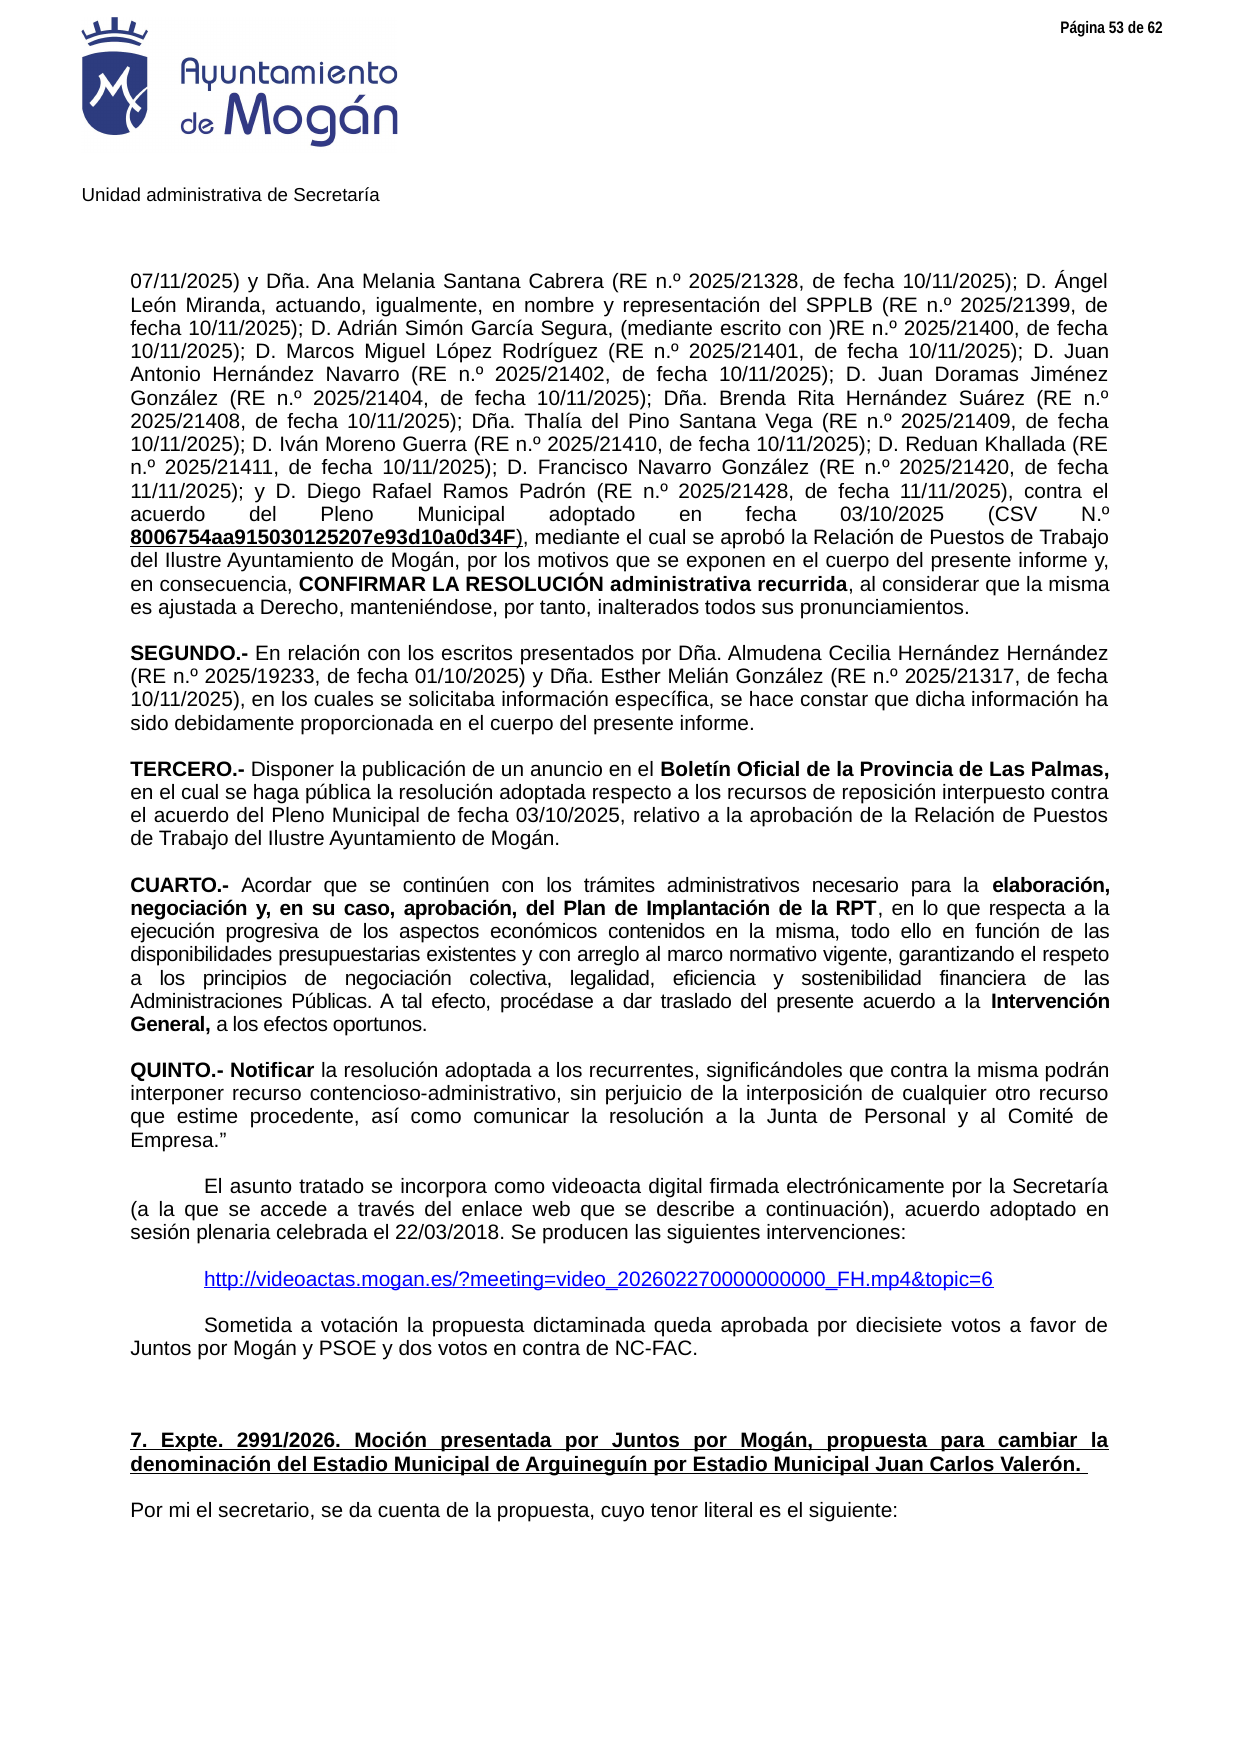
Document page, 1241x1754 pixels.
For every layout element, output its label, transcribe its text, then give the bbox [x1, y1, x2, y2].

text 7. Expte. 2991/2026. Moción presentada por Juntos por Mogán, propuesta para cambiar la denominación del Estadio Municipal de Arguineguín por Estadio Municipal Juan Carlos Valerón. [130, 1429, 1110, 1476]
text 07/11/2025) y Dña. Ana Melania Santana Cabrera (RE n.º 2025/21328, de fecha 10/11/2025); D. Ángel León Miranda, actuando, igualmente, en nombre y representación del SPPLB (RE n.º 2025/21399, de fecha 10/11/2025); D. Adrián Simón García Segura, (mediante escrito con )RE n.º 2025/21400, de fecha 10/11/2025); D. Marcos Miguel López Rodríguez (RE n.º 2025/21401, de fecha 10/11/2025); D. Juan Antonio Hernández Navarro (RE n.º 2025/21402, de fecha 10/11/2025); D. Juan Doramas Jiménez González (RE n.º 2025/21404, de fecha 10/11/2025); Dña. Brenda Rita Hernández Suárez (RE n.º 2025/21408, de fecha 10/11/2025); Dña. Thalía del Pino Santana Vega (RE n.º 2025/21409, de fecha 10/11/2025); D. Iván Moreno Guerra (RE n.º 2025/21410, de fecha 10/11/2025); D. Reduan Khallada (RE n.º 2025/21411, de fecha 10/11/2025); D. Francisco Navarro González (RE n.º 2025/21420, de fecha 11/11/2025); y D. Diego Rafael Ramos Padrón (RE n.º 2025/21428, de fecha 11/11/2025), contra el acuerdo del Pleno Municipal adoptado en fecha 03/10/2025 (CSV N.º 8006754aa915030125207e93d10a0d34F), mediante el cual se aprobó la Relación de Puestos de Trabajo del Ilustre Ayuntamiento de Mogán, por los motivos que se exponen en el cuerpo del presente informe y, en consecuencia, CONFIRMAR LA RESOLUCIÓN administrativa recurrida, al considerar que la misma es ajustada a Derecho, manteniéndose, por tanto, inalterados todos sus pronunciamientos. [130, 270, 1110, 618]
text TERCERO.- Disponer la publicación de un anuncio en el Boletín Oficial de la Provincia de Las Palmas, en el cual se haga pública la resolución adoptada respecto a los recursos de reposición interpuesto contra el acuerdo del Pleno Municipal de fecha 03/10/2025, relativo a la aprobación de la Relación de Puestos de Trabajo del Ilustre Ayuntamiento de Mogán. [130, 757, 1110, 850]
text QUINTO.- Notificar la resolución adoptada a los recurrentes, significándoles que contra la misma podrán interponer recurso contencioso-administrativo, sin perjuicio de la interposición de cualquier otro recurso que estime procedente, así como comunicar la resolución a la Junta de Personal y al Comité de Empresa.” [130, 1059, 1110, 1152]
text http://videoactas.mogan.es/?meeting=video_202602270000000000_FH.mp4&topic=6 [130, 1267, 1110, 1290]
text Sometida a votación la propuesta dictaminada queda aprobada por diecisiete votos a favor de Juntos por Mogán y PSOE y dos votos en contra de NC-FAC. [130, 1313, 1110, 1360]
text SEGUNDO.- En relación con los escritos presentados por Dña. Almudena Cecilia Hernández Hernández (RE n.º 2025/19233, de fecha 01/10/2025) y Dña. Esther Melián González (RE n.º 2025/21317, de fecha 10/11/2025), en los cuales se solicitaba información específica, se hace constar que dicha información ha sido debidamente proporcionada en el cuerpo del presente informe. [130, 641, 1110, 734]
text Por mi el secretario, se da cuenta de la propuesta, cuyo tenor literal es el siguiente: [130, 1498, 1110, 1522]
text CUARTO.- Acordar que se continúen con los trámites administrativos necesario para la elaboración, negociación y, en su caso, aprobación, del Plan de Implantación de la RPT, en lo que respecta a la ejecución progresiva de los aspectos económicos contenidos en la misma, todo ello en función de las disponibilidades presupuestarias existentes y con arreglo al marco normativo vigente, garantizando el respeto a los principios de negociación colectiva, legalidad, eficiencia y sostenibilidad financiera de las Administraciones Públicas. A tal efecto, procédase a dar traslado del presente acuerdo a la Intervención General, a los efectos oportunos. [130, 873, 1110, 1036]
picture [81, 17, 398, 153]
text El asunto tratado se incorpora como videoacta digital firmada electrónicamente por la Secretaría (a la que se accede a través del enlace web que se describe a continuación), acuerdo adoptado en sesión plenaria celebrada el 22/03/2018. Se producen las siguientes intervenciones: [130, 1174, 1110, 1244]
